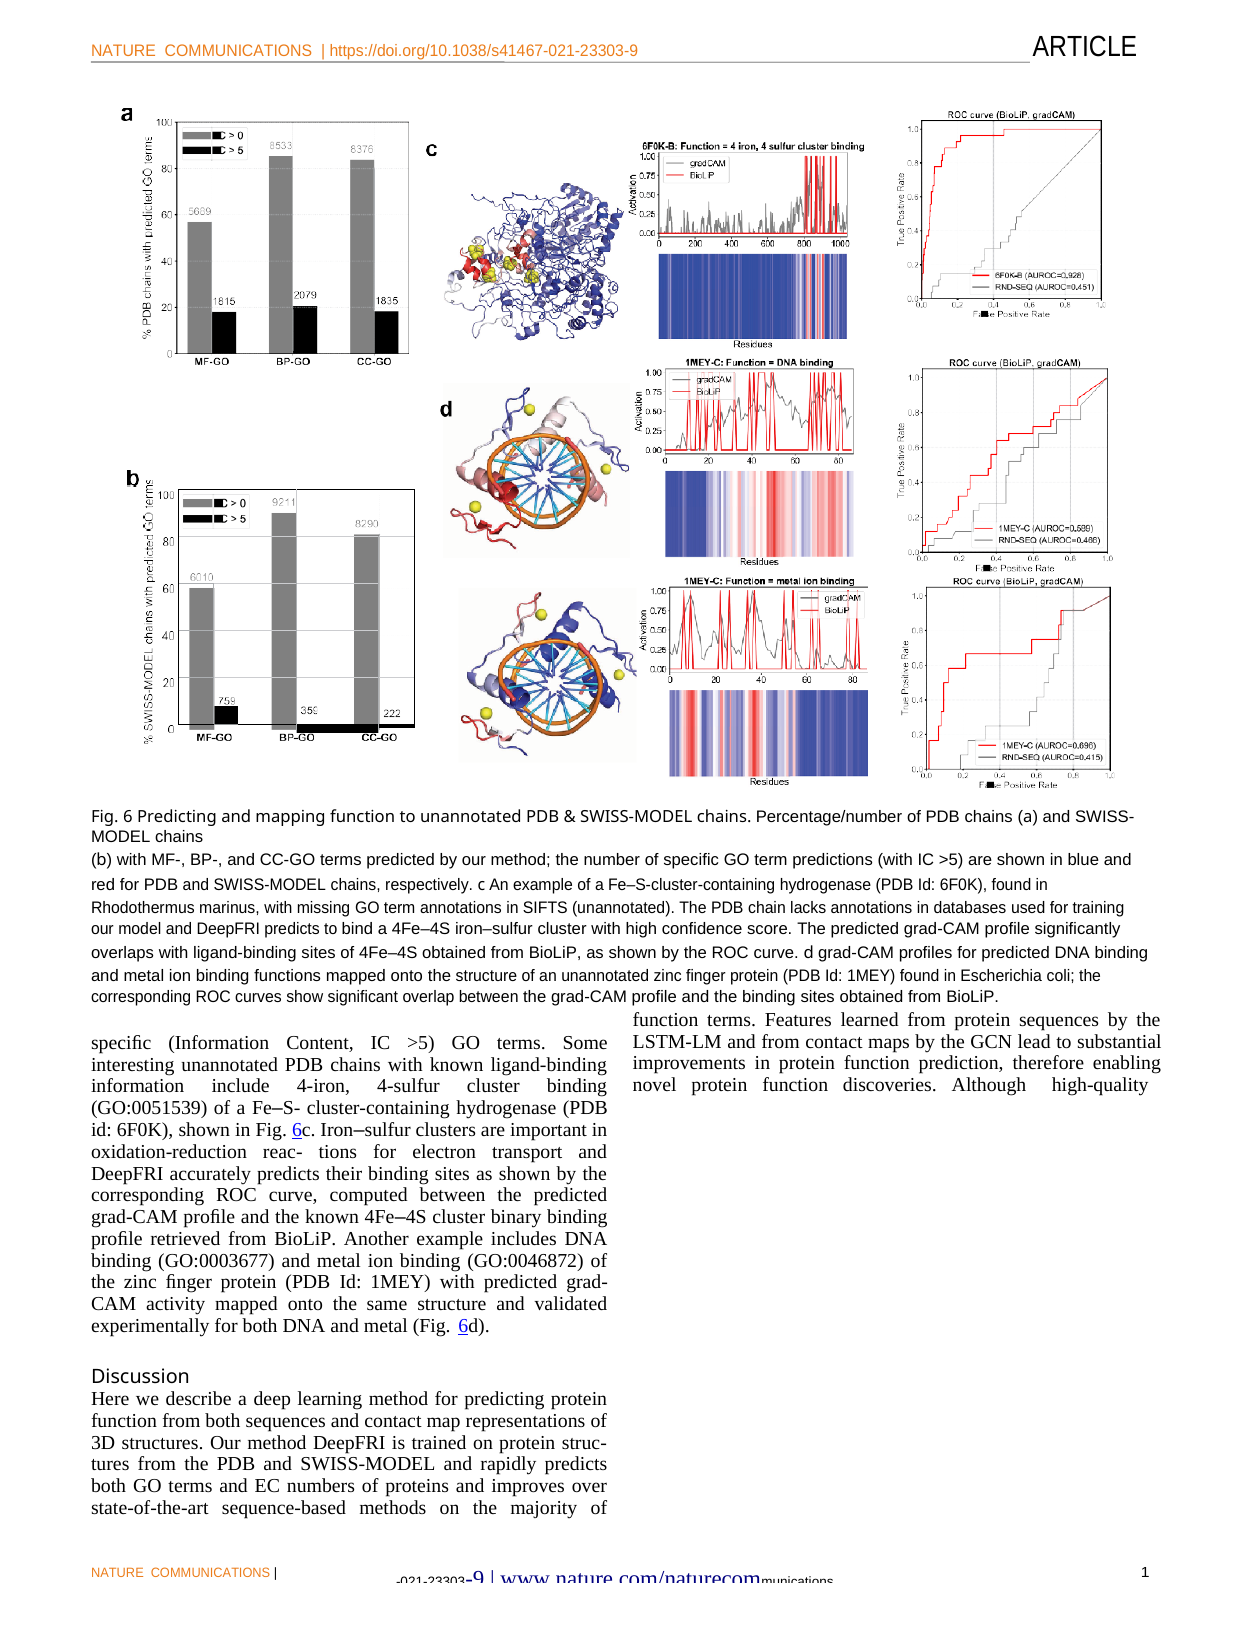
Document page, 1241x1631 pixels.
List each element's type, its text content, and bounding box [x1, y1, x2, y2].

table_cell [297, 537, 354, 583]
table_header [179, 490, 296, 536]
text function terms. Features learned from protein sequences by the LSTM-LM and from contact maps by the GCN lead to substantial improvements in protein function prediction, therefore enabling novel protein function discoveries. Although high-quality [632, 1009, 1161, 1096]
text (b) with MF-, BP-, and CC-GO terms predicted by our method; the number of speciﬁc GO term predictions (with IC >5) are shown in blue and red for PDB and SWISS-MODEL chains, respectively. c An example of a Fe–S-cluster-containing hydrogenase (PDB Id: 6F0K), found in Rhodothermus marinus, with missing GO term annotations in SIFTS (unannotated). The PDB chain lacks annotations in databases used for training our model and DeepFRI predicts to bind a 4Fe–4S iron–sulfur cluster with high conﬁdence score. The predicted grad-CAM proﬁle signiﬁcantly overlaps with ligand-binding sites of 4Fe–4S obtained from BioLiP, as shown by the ROC curve. d grad-CAM proﬁles for predicted DNA binding and metal ion binding functions mapped onto the structure of an unannotated zinc ﬁnger protein (PDB Id: 1MEY) found in Escherichia coli; the corresponding ROC curves show signiﬁcant overlap between the grad-CAM proﬁle and the binding sites obtained from BioLiP. [91, 848, 1150, 1006]
table_cell [297, 631, 354, 677]
table_cell [380, 678, 414, 724]
table_cell [297, 678, 354, 724]
text Fig. 6 Predicting and mapping function to unannotated PDB & SWISS-MODEL chains. Percentage/number of PDB chains (a) and SWISS-MODEL chains [91, 804, 1161, 846]
text Here we describe a deep learning method for predicting protein function from both sequences and contact map representations of 3D structures. Our method DeepFRI is trained on protein struc- tures from the PDB and SWISS-MODEL and rapidly predicts both GO terms and EC numbers of proteins and improves over state-of-the-art sequence-based methods on the majority of [91, 1388, 608, 1519]
table_cell [179, 584, 213, 630]
table_cell [179, 631, 189, 677]
table_cell [215, 631, 271, 677]
table_cell [297, 584, 354, 630]
table_cell [179, 537, 271, 583]
table_cell [238, 706, 271, 724]
text Discussion [91, 1364, 608, 1388]
table_cell [215, 678, 271, 706]
table_cell [215, 706, 238, 724]
table_cell [179, 678, 189, 724]
text speciﬁc (Information Content, IC >5) GO terms. Some interesting unannotated PDB chains with known ligand-binding information include 4-iron, 4-sulfur cluster binding (GO:0051539) of a Fe–S- cluster-containing hydrogenase (PDB id: 6F0K), shown in Fig. 6c. Iron–sulfur clusters are important in oxidation-reduction reac- tions for electron transport and DeepFRI accurately predicts their binding sites as shown by the corresponding ROC curve, computed between the predicted grad-CAM proﬁle and the known 4Fe–4S cluster binary binding proﬁle retrieved from BioLiP. Another example includes DNA binding (GO:0003677) and metal ion binding (GO:0046872) of the zinc ﬁnger protein (PDB Id: 1MEY) with predicted grad-CAM activity mapped onto the same structure and validated experimentally for both DNA and metal (Fig. 6d). [91, 1032, 608, 1337]
table_header [297, 490, 414, 536]
table_cell [380, 537, 414, 677]
table_cell [214, 584, 271, 630]
